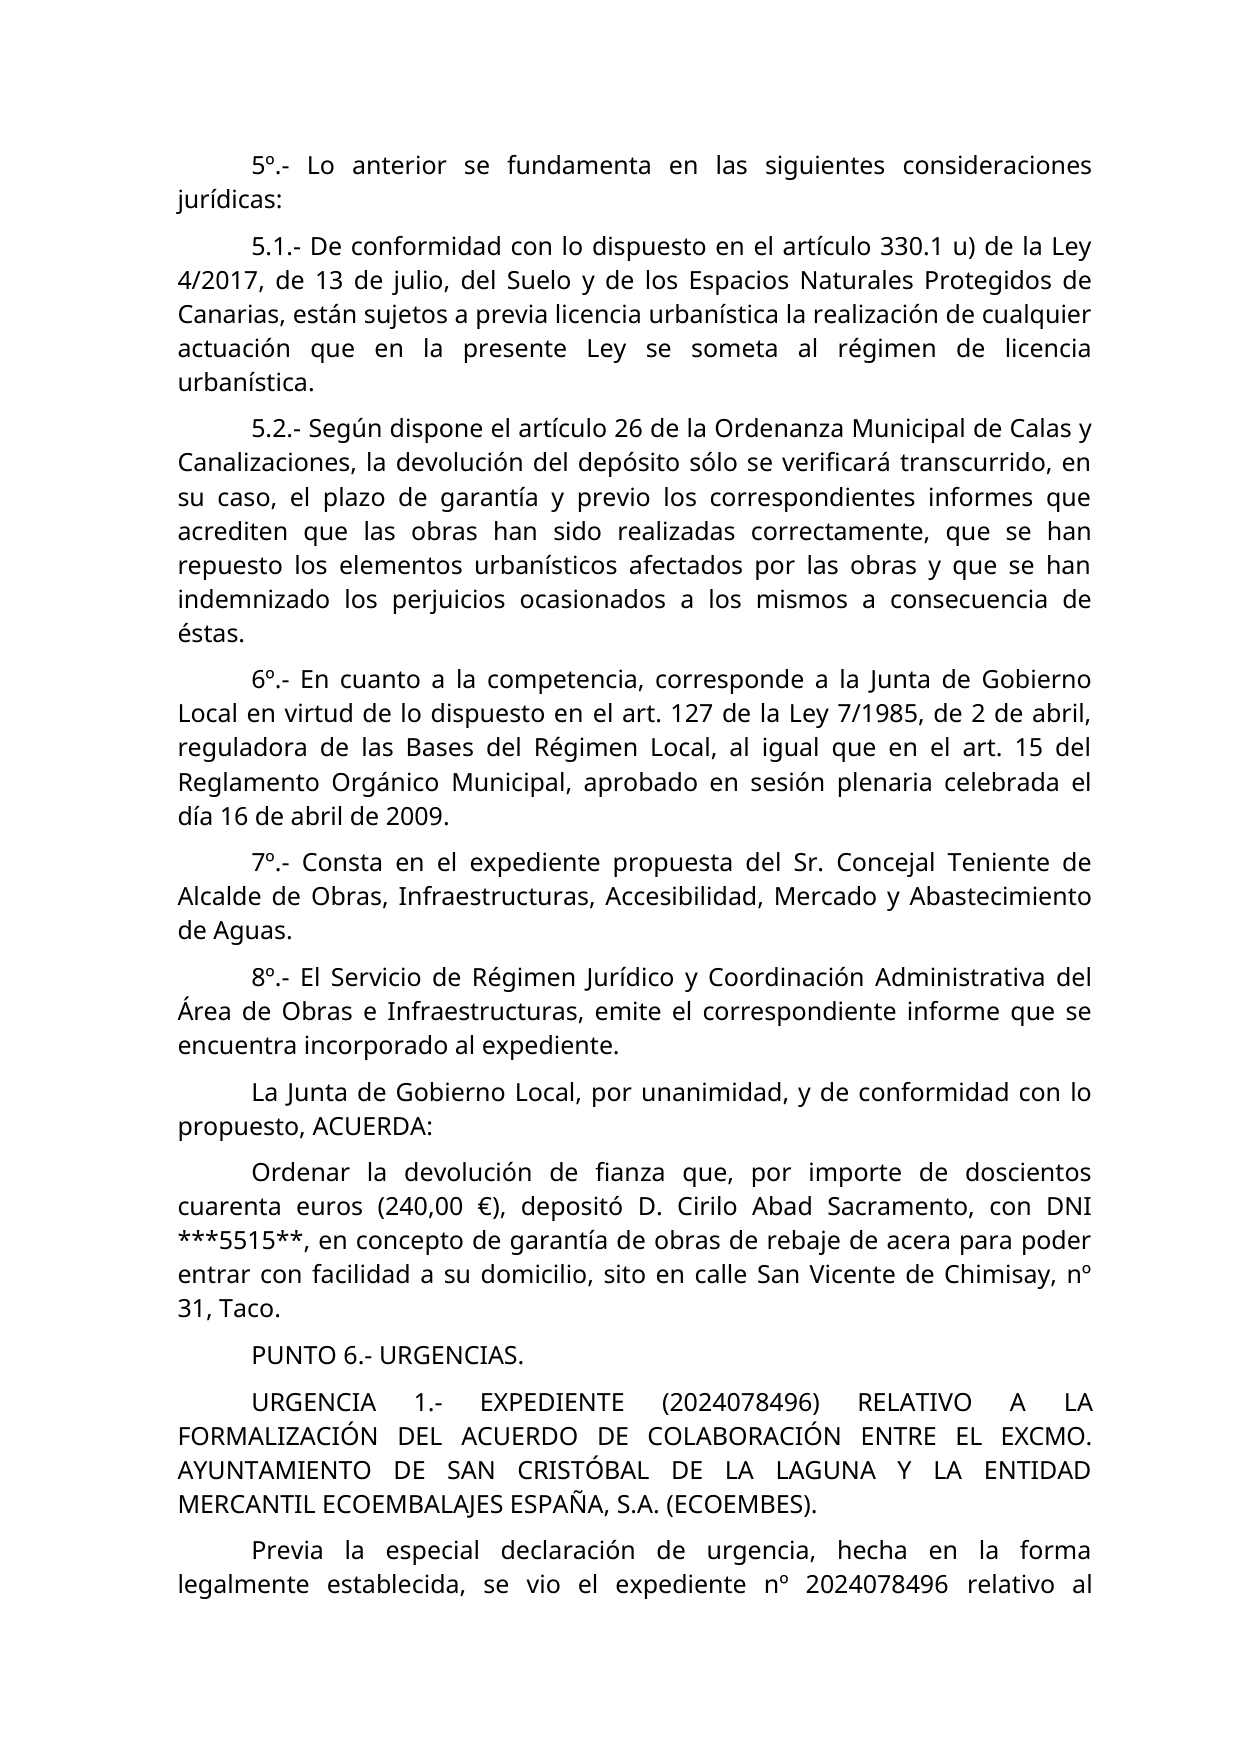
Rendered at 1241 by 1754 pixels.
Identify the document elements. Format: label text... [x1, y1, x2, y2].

text 5.2.- Según dispone el artículo 26 de la Ordenanza Municipal de Calas y Canalizaciones, la devolución del depósito sólo se verificará transcurrido, en su caso, el plazo de garantía y previo los correspondientes informes que acrediten que las obras han sido realizadas correctamente, que se han repuesto los elementos urbanísticos afectados por las obras y que se han indemnizado los perjuicios ocasionados a los mismos a consecuencia de éstas. [177, 411, 1093, 649]
text La Junta de Gobierno Local, por unanimidad, y de conformidad con lo propuesto, ACUERDA: [177, 1074, 1093, 1142]
text URGENCIA 1.- EXPEDIENTE (2024078496) RELATIVO A LA FORMALIZACIÓN DEL ACUERDO DE COLABORACIÓN ENTRE EL EXCMO. AYUNTAMIENTO DE SAN CRISTÓBAL DE LA LAGUNA Y LA ENTIDAD MERCANTIL ECOEMBALAJES ESPAÑA, S.A. (ECOEMBES). [177, 1384, 1093, 1520]
text 8º.- El Servicio de Régimen Jurídico y Coordinación Administrativa del Área de Obras e Infraestructuras, emite el correspondiente informe que se encuentra incorporado al expediente. [177, 959, 1093, 1062]
text Ordenar la devolución de fianza que, por importe de doscientos cuarenta euros (240,00 €), depositó D. Cirilo Abad Sacramento, con DNI ***5515**, en concepto de garantía de obras de rebaje de acera para poder entrar con facilidad a su domicilio, sito en calle San Vicente de Chimisay, nº 31, Taco. [177, 1155, 1093, 1325]
text PUNTO 6.- URGENCIAS. [177, 1338, 1093, 1372]
text 5º.- Lo anterior se fundamenta en las siguientes consideraciones jurídicas: [177, 148, 1093, 216]
text 7º.- Consta en el expediente propuesta del Sr. Concejal Teniente de Alcalde de Obras, Infraestructuras, Accesibilidad, Mercado y Abastecimiento de Aguas. [177, 845, 1093, 947]
text 5.1.- De conformidad con lo dispuesto en el artículo 330.1 u) de la Ley 4/2017, de 13 de julio, del Suelo y de los Espacios Naturales Protegidos de Canarias, están sujetos a previa licencia urbanística la realización de cualquier actuación que en la presente Ley se someta al régimen de licencia urbanística. [177, 228, 1093, 398]
text 6º.- En cuanto a la competencia, corresponde a la Junta de Gobierno Local en virtud de lo dispuesto en el art. 127 de la Ley 7/1985, de 2 de abril, reguladora de las Bases del Régimen Local, al igual que en el art. 15 del Reglamento Orgánico Municipal, aprobado en sesión plenaria celebrada el día 16 de abril de 2009. [177, 662, 1093, 832]
text Previa la especial declaración de urgencia, hecha en la forma legalmente establecida, se vio el expediente nº 2024078496 relativo al [177, 1533, 1093, 1601]
